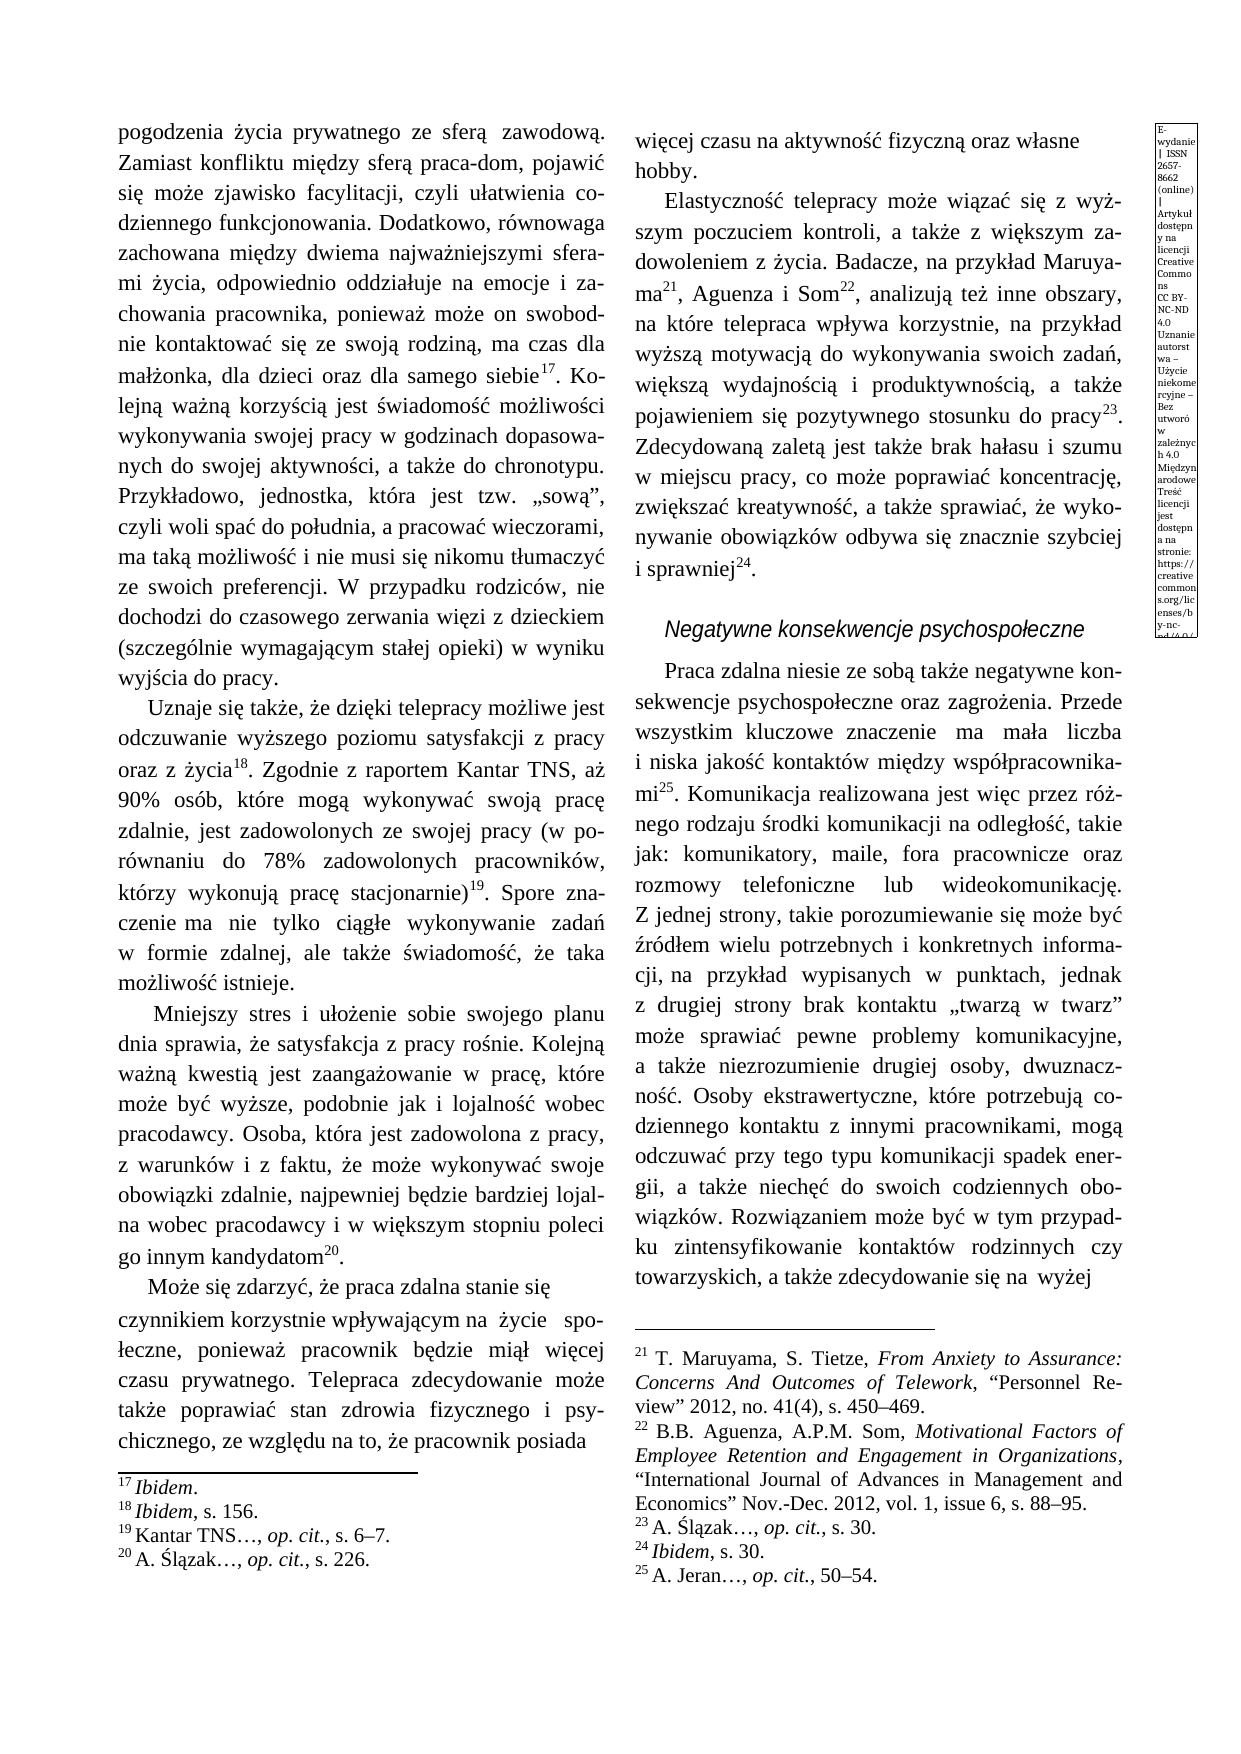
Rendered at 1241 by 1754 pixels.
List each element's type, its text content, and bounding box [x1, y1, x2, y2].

text 22 B.B. Aguenza, A.P.M. Som, Motivational Factors of Employee Retention and Engagement in Organizations, “International Journal of Advances in Management and Economics” Nov.-Dec. 2012, vol. 1, issue 6, s. 88–95. [634, 1418, 1123, 1515]
text 25 A. Jeran…, op. cit., 50–54. [635, 1563, 1240, 1587]
text 18 Ibidem, s. 156. [118, 1499, 609, 1523]
text pogodzenia życia prywatnego ze sferą zawodową. Zamiast konfliktu między sferą praca-dom, pojawić się może zjawisko facylitacji, czyli ułatwienia co- dziennego funkcjonowania. Dodatkowo, równowaga zachowana między dwiema najważniejszymi sfera- mi życia, odpowiednio oddziałuje na emocje i za- chowania pracownika, ponieważ może on swobod- nie kontaktować się ze swoją rodziną, ma czas dla małżonka, dla dzieci oraz dla samego siebie17. Ko- lejną ważną korzyścią jest świadomość możliwości wykonywania swojej pracy w godzinach dopasowa- nych do swojej aktywności, a także do chronotypu. Przykładowo, jednostka, która jest tzw. „sową”, czyli woli spać do południa, a pracować wieczorami, ma taką możliwość i nie musi się nikomu tłumaczyć ze swoich preferencji. W przypadku rodziców, nie dochodzi do czasowego zerwania więzi z dzieckiem (szczególnie wymagającym stałej opieki) w wyniku wyjścia do pracy. [118, 118, 606, 690]
text więcej czasu na aktywność fizyczną oraz własne [635, 127, 1155, 153]
text Elastyczność telepracy może wiązać się z wyż- szym poczuciem kontroli, a także z większym za- dowoleniem z życia. Badacze, na przykład Maruya- ma21, Aguenza i Som22, analizują też inne obszary, na które telepraca wpływa korzystnie, na przykład wyższą motywacją do wykonywania swoich zadań, większą wydajnością i produktywnością, a także pojawieniem się pozytywnego stosunku do pracy23. Zdecydowaną zaletą jest także brak hałasu i szumu w miejscu pracy, co może poprawiać koncentrację, zwiększać kreatywność, a także sprawiać, że wyko- nywanie obowiązków odbywa się znacznie szybciej i sprawniej24. [635, 188, 1123, 582]
text 20 A. Ślązak…, op. cit., s. 226. [118, 1547, 609, 1571]
text 24 Ibidem, s. 30. [635, 1539, 1240, 1563]
text [1198, 157, 1240, 184]
text 23 A. Ślązak…, op. cit., s. 30. [635, 1515, 1240, 1539]
subtitle Negatywne konsekwencje psychospołeczne [664, 614, 1240, 642]
text Może się zdarzyć, że praca zdalna stanie się [147, 1274, 609, 1299]
text CC BY-NC-ND 4.0 Uznanie autorstwa – Użycie niekomercyjne – Bez utworów zależnych 4.0 Międzynarodowe Treść licencji jest dostępna na stronie: https://creativecommons.org/licenses/by-nc-nd/4.0/pl/legalcode [1157, 292, 1197, 637]
text E-wydanie | ISSN 2657-8662 (online) | Artykuł dostępny na licencji Creative Commons [1157, 124, 1197, 292]
text hobby. [635, 157, 1155, 184]
text 21 T. Maruyama, S. Tietze, From Anxiety to Assurance: Concerns And Outcomes of Telework, “Personnel Re- view” 2012, no. 41(4), s. 450–469. [634, 1344, 1123, 1418]
text Uznaje się także, że dzięki telepracy możliwe jest odczuwanie wyższego poziomu satysfakcji z pracy oraz z życia18. Zgodnie z raportem Kantar TNS, aż 90% osób, które mogą wykonywać swoją pracę zdalnie, jest zadowolonych ze swojej pracy (w po- równaniu do 78% zadowolonych pracowników, którzy wykonują pracę stacjonarnie)19. Spore zna- czenie ma nie tylko ciągłe wykonywanie zadań w formie zdalnej, ale także świadomość, że taka możliwość istnieje. [118, 694, 606, 996]
text Mniejszy stres i ułożenie sobie swojego planu dnia sprawia, że satysfakcja z pracy rośnie. Kolejną ważną kwestią jest zaangażowanie w pracę, które może być wyższe, podobnie jak i lojalność wobec pracodawcy. Osoba, która jest zadowolona z pracy, z warunków i z faktu, że może wykonywać swoje obowiązki zdalnie, najpewniej będzie bardziej lojal- na wobec pracodawcy i w większym stopniu poleci go innym kandydatom20. [118, 1000, 605, 1269]
text Praca zdalna niesie ze sobą także negatywne kon- sekwencje psychospołeczne oraz zagrożenia. Przede wszystkim kluczowe znaczenie ma mała liczba i niska jakość kontaktów między współpracownika- mi25. Komunikacja realizowana jest więc przez róż- nego rodzaju środki komunikacji na odległość, takie jak: komunikatory, maile, fora pracownicze oraz rozmowy telefoniczne lub wideokomunikację. Z jednej strony, takie porozumiewanie się może być źródłem wielu potrzebnych i konkretnych informa- cji, na przykład wypisanych w punktach, jednak z drugiej strony brak kontaktu „twarzą w twarz” może sprawiać pewne problemy komunikacyjne, a także niezrozumienie drugiej osoby, dwuznacz- ność. Osoby ekstrawertyczne, które potrzebują co- dziennego kontaktu z innymi pracownikami, mogą odczuwać przy tego typu komunikacji spadek ener- gii, a także niechęć do swoich codziennych obo- wiązków. Rozwiązaniem może być w tym przypad- ku zintensyfikowanie kontaktów rodzinnych czy towarzyskich, a także zdecydowanie się na wyżej [635, 657, 1123, 1290]
text czynnikiem korzystnie wpływającym na życie spo- [118, 1306, 1240, 1332]
text 19 Kantar TNS…, op. cit., s. 6–7. [118, 1523, 609, 1547]
text 17 Ibidem. [118, 1475, 609, 1499]
text [1198, 127, 1240, 153]
text łeczne, ponieważ pracownik będzie miął więcej czasu prywatnego. Telepraca zdecydowanie może także poprawiać stan zdrowia fizycznego i psy- chicznego, ze względu na to, że pracownik posiada [118, 1336, 605, 1453]
